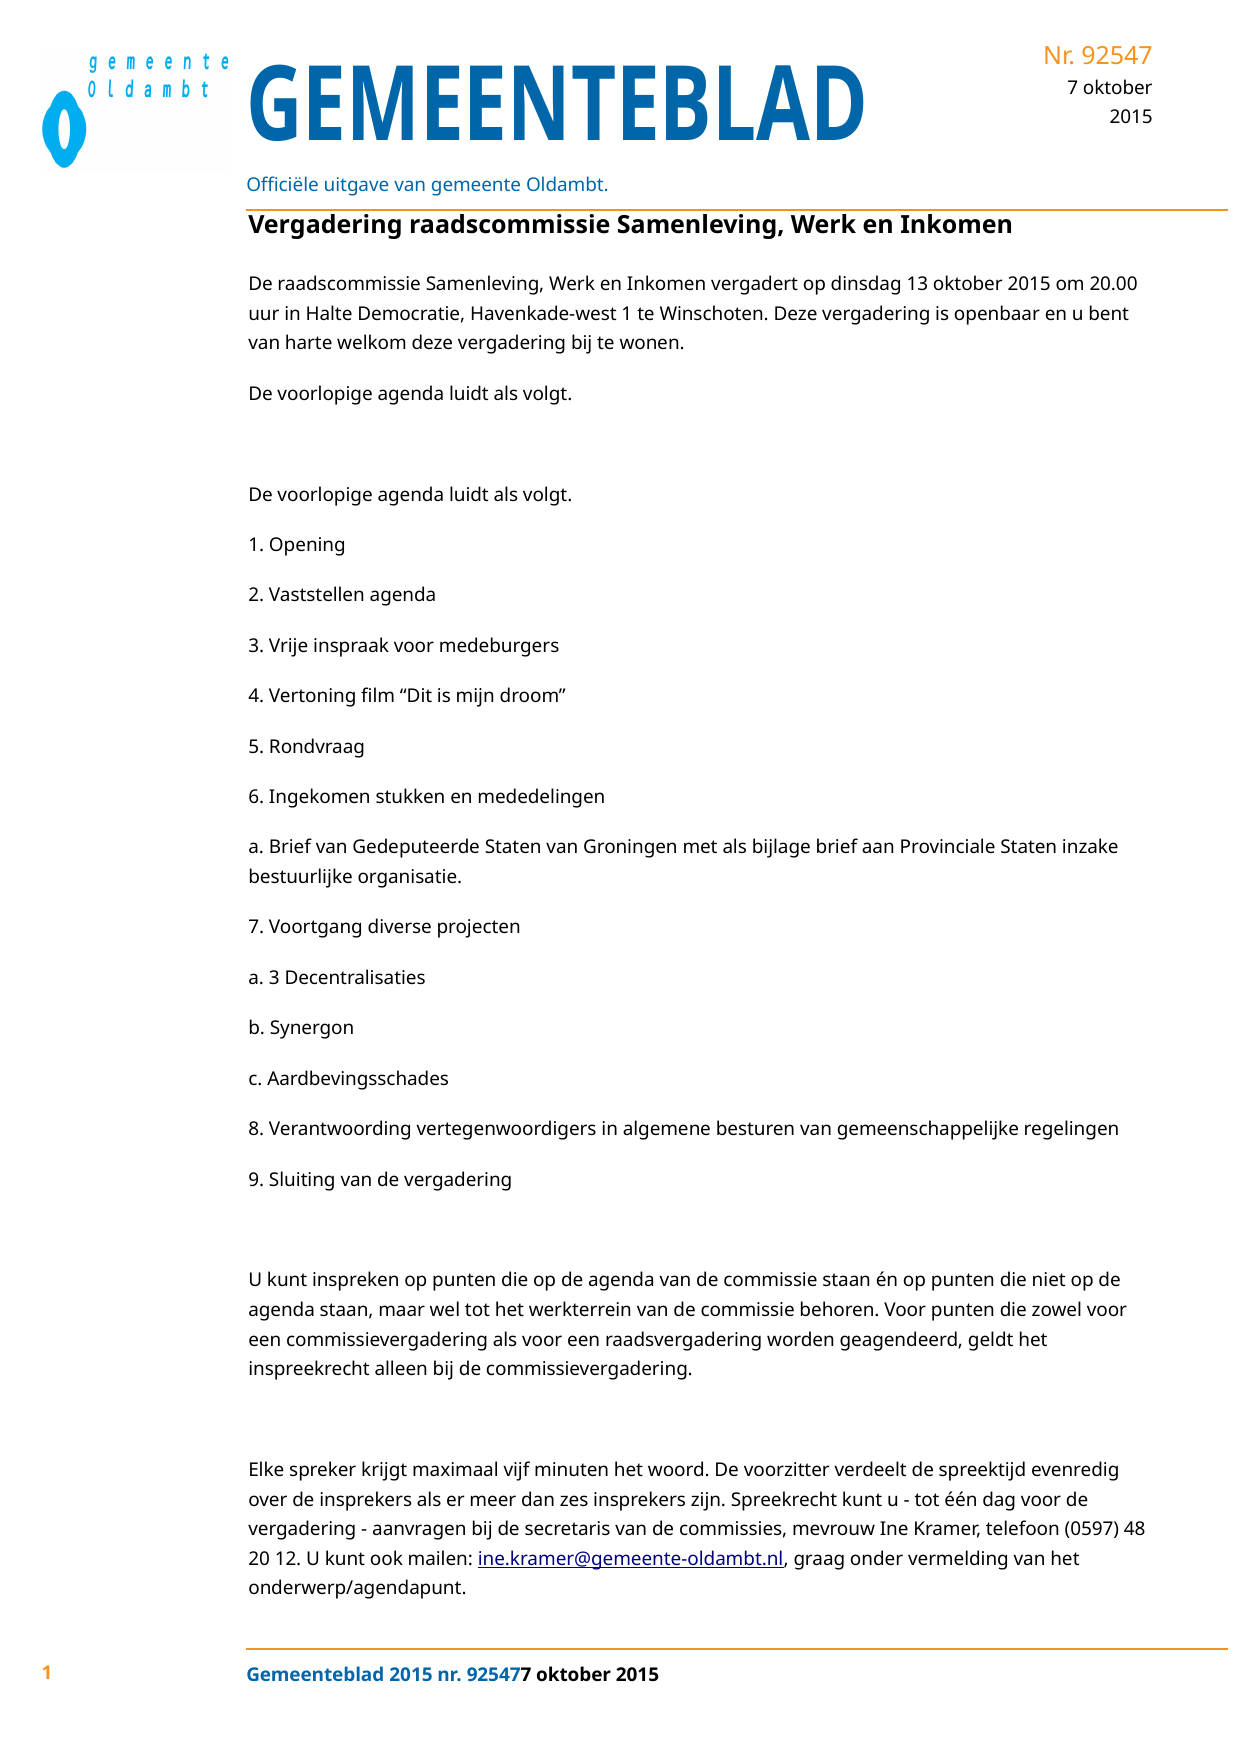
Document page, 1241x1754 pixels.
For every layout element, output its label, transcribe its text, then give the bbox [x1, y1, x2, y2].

text a. 3 Decentralisaties [248, 964, 1152, 990]
text De raadscommissie Samenleving, Werk en Inkomen vergadert op dinsdag 13 oktober 2015 om 20.00 uur in Halte Democratie, Havenkade-west 1 te Winschoten. Deze vergadering is openbaar en u bent van harte welkom deze vergadering bij te wonen. [248, 270, 1152, 355]
text 9. Sluiting van de vergadering [248, 1166, 1152, 1191]
text Elke spreker krijgt maximaal vijf minuten het woord. De voorzitter verdeelt de spreektijd evenredig over de insprekers als er meer dan zes insprekers zijn. Spreekrecht kunt u - tot één dag voor de vergadering - aanvragen bij de secretaris van de commissies, mevrouw Ine Kramer, telefoon (0597) 48 20 12. U kunt ook mailen: ine.kramer@gemeente-oldambt.nl, graag onder vermelding van het onderwerp/agendapunt. [248, 1456, 1152, 1600]
text U kunt inspreken op punten die op de agenda van de commissie staan én op punten die niet op de agenda staan, maar wel tot het werkterrein van de commissie behoren. Voor punten die zowel voor een commissievergadering als voor een raadsvergadering worden geagendeerd, geldt het inspreekrecht alleen bij de commissievergadering. [248, 1267, 1152, 1381]
text Vergadering raadscommissie Samenleving, Werk en Inkomen [248, 211, 1152, 241]
text c. Aardbevingsschades [248, 1065, 1152, 1091]
text 6. Ingekomen stukken en mededelingen [248, 783, 1152, 809]
text 3. Vrije inspraak voor medeburgers [248, 632, 1152, 658]
text 5. Rondvraag [248, 733, 1152, 758]
text a. Brief van Gedeputeerde Staten van Groningen met als bijlage brief aan Provinciale Staten inzake bestuurlijke organisatie. [248, 834, 1152, 889]
text De voorlopige agenda luidt als volgt. [248, 380, 1152, 406]
text b. Synergon [248, 1014, 1152, 1040]
text 1. Opening [248, 531, 1152, 557]
text 2. Vaststellen agenda [248, 582, 1152, 607]
text 8. Verantwoording vertegenwoordigers in algemene besturen van gemeenschappelijke regelingen [248, 1115, 1152, 1141]
text 7. Voortgang diverse projecten [248, 914, 1152, 939]
picture [41, 47, 231, 172]
text De voorlopige agenda luidt als volgt. [248, 481, 1152, 506]
text 4. Vertoning film “Dit is mijn droom” [248, 682, 1152, 708]
